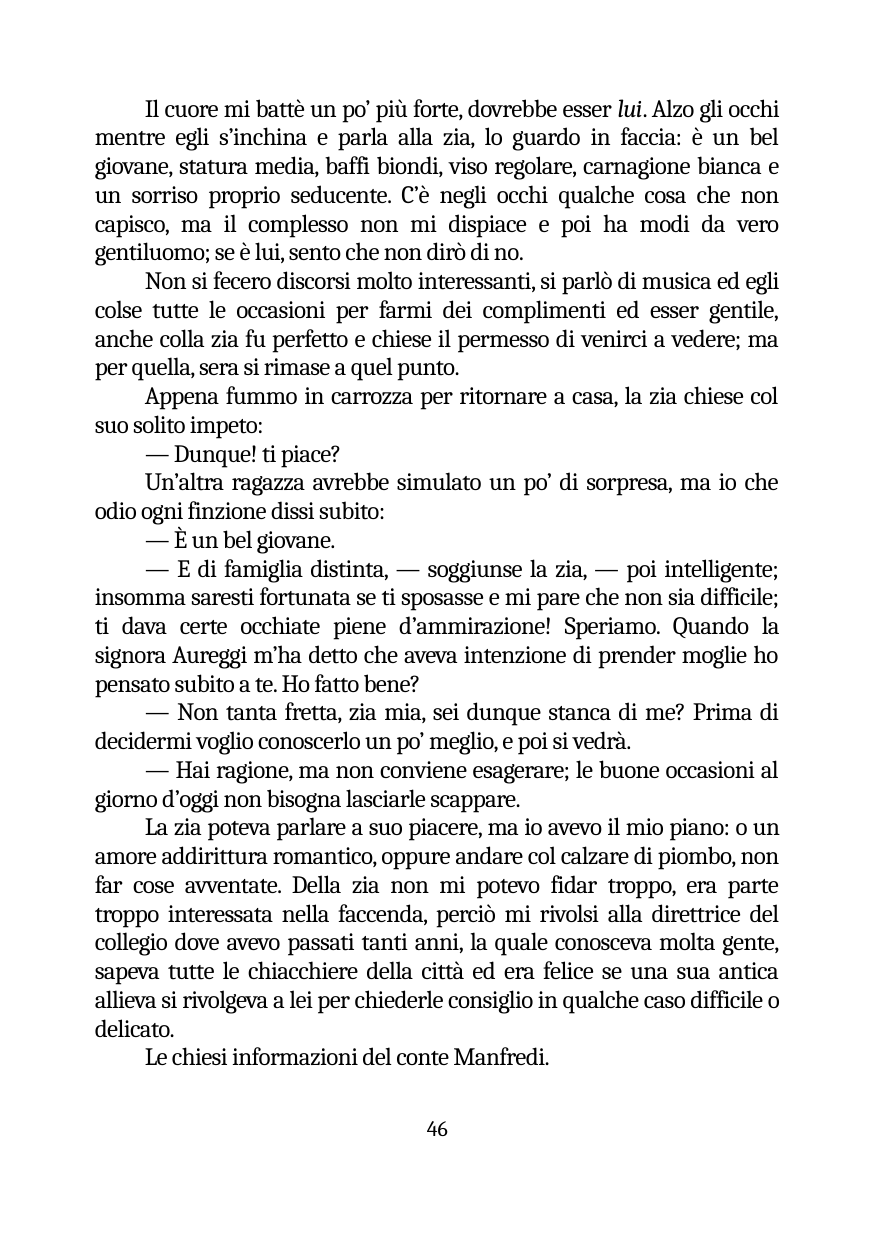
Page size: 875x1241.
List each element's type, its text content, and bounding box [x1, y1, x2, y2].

text La zia poteva parlare a suo piacere, ma io avevo il mio piano: o un amore addirittura romantico, oppure andare col calzare di piombo, non far cose avventate. Della zia non mi potevo fidar troppo, era parte troppo interessata nella faccenda, perciò mi rivolsi alla direttrice del collegio dove avevo passati tanti anni, la quale conosceva molta gente, sapeva tutte le chiacchiere della città ed era felice se una sua antica allieva si rivolgeva a lei per chiederle consiglio in qualche caso difficile o delicato. [94, 813, 779, 1043]
text — Hai ragione, ma non conviene esagerare; le buone occasioni al giorno d’oggi non bisogna lasciarle scappare. [94, 756, 779, 813]
text — È un bel giovane. [94, 526, 779, 554]
text — Dunque! ti piace? [94, 439, 779, 468]
text — E di famiglia distinta, — soggiunse la zia, — poi intelligente; insomma saresti fortunata se ti sposasse e mi pare che non sia difficile; ti dava certe occhiate piene d’ammirazione! Speriamo. Quando la signora Aureggi m’ha detto che aveva intenzione di prender moglie ho pensato subito a te. Ho fatto bene? [94, 554, 779, 698]
text Appena fummo in carrozza per ritornare a casa, la zia chiese col suo solito impeto: [94, 382, 779, 439]
text Il cuore mi battè un po’ più forte, dovrebbe esser lui. Alzo gli occhi mentre egli s’inchina e parla alla zia, lo guardo in faccia: è un bel giovane, statura media, baffi biondi, viso regolare, carnagione bianca e un sorriso proprio seducente. C’è negli occhi qualche cosa che non capisco, ma il complesso non mi dispiace e poi ha modi da vero gentiluomo; se è lui, sento che non dirò di no. [94, 94, 779, 267]
text — Non tanta fretta, zia mia, sei dunque stanca di me? Prima di decidermi voglio conoscerlo un po’ meglio, e poi si vedrà. [94, 698, 779, 756]
text Le chiesi informazioni del conte Manfredi. [94, 1043, 779, 1072]
text Non si fecero discorsi molto interessanti, si parlò di musica ed egli colse tutte le occasioni per farmi dei complimenti ed esser gentile, anche colla zia fu perfetto e chiese il permesso di venirci a vedere; ma per quella, sera si rimase a quel punto. [94, 267, 779, 382]
text Un’altra ragazza avrebbe simulato un po’ di sorpresa, ma io che odio ogni finzione dissi subito: [94, 468, 779, 526]
